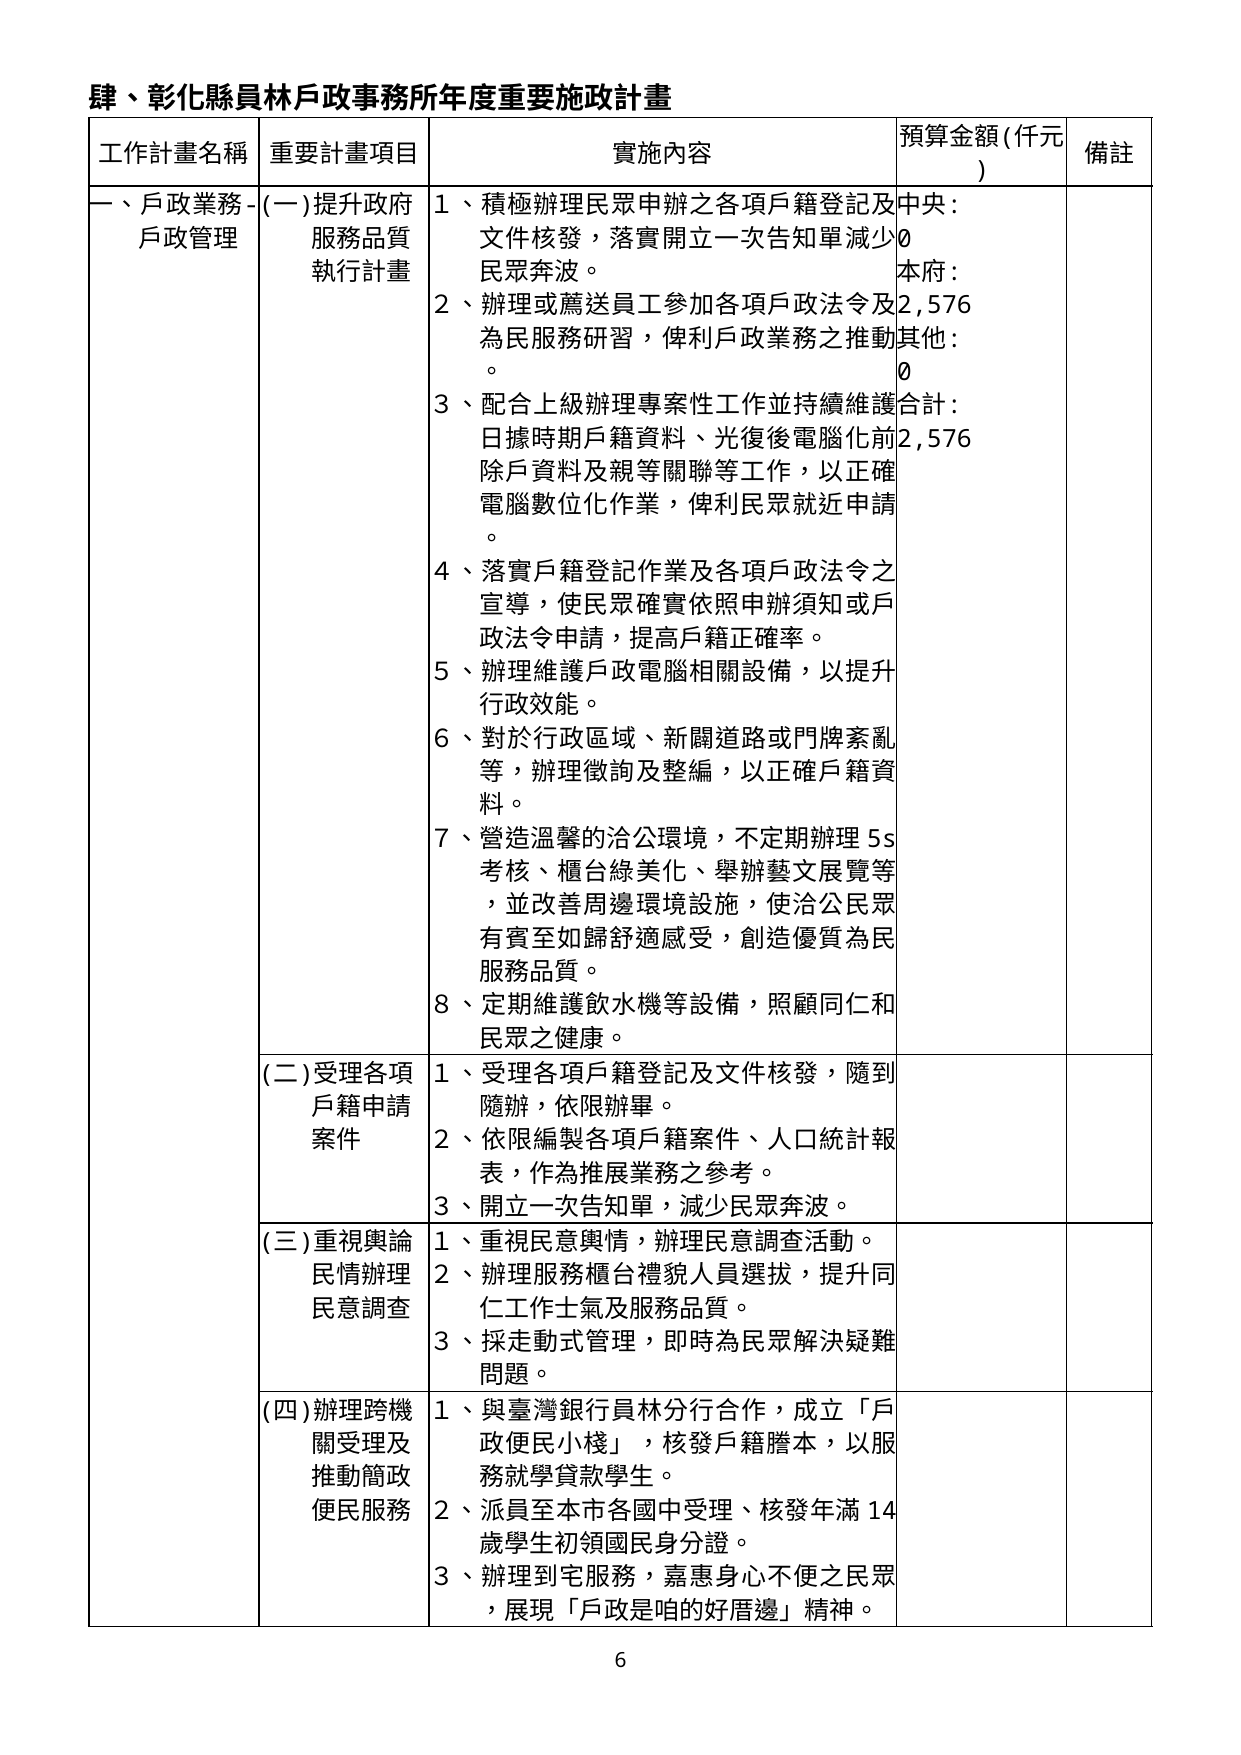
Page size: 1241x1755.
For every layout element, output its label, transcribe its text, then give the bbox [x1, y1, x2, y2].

table_header 備註 [1067, 118, 1151, 185]
table_cell (四)辦理跨機關受理及推動簡政便民服務 [260, 1392, 428, 1626]
table_header 實施內容 [430, 118, 896, 185]
table_cell [1067, 1392, 1151, 1626]
table_cell １、受理各項戶籍登記及文件核發，隨到隨辦，依限辦畢。 ２、依限編製各項戶籍案件、人口統計報表，作為推展業務之參考。 ３、開立一次告知單，減少民眾奔波。 [430, 1055, 896, 1222]
table_cell [897, 1055, 1066, 1222]
text 肆、彰化縣員林戶政事務所年度重要施政計畫 [89, 75, 1152, 117]
table_cell 一、戶政業務-戶政管理 [90, 187, 258, 1626]
table_cell [1067, 1224, 1151, 1391]
table_cell 中央: 0 本府: 2,576 其他: 0 合計: 2,576 [897, 187, 1066, 1054]
table_cell (一)提升政府服務品質執行計畫 [260, 187, 428, 1054]
table_cell [897, 1392, 1066, 1626]
table_header 重要計畫項目 [260, 118, 428, 185]
table_header 工作計畫名稱 [90, 118, 258, 185]
table_cell (二)受理各項戶籍申請案件 [260, 1055, 428, 1222]
table_cell [897, 1224, 1066, 1391]
table_cell [1067, 1055, 1151, 1222]
table_cell [1067, 187, 1151, 1054]
table_cell １、與臺灣銀行員林分行合作，成立「戶政便民小棧」，核發戶籍謄本，以服務就學貸款學生。 ２、派員至本市各國中受理、核發年滿14歲學生初領國民身分證。 ３、辦理到宅服務，嘉惠身心不便之民眾，展現「戶政是咱的好厝邊」精神。 [430, 1392, 896, 1626]
table_cell １、重視民意輿情，辦理民意調查活動。 ２、辦理服務櫃台禮貌人員選拔，提升同仁工作士氣及服務品質。 ３、採走動式管理，即時為民眾解決疑難問題。 [430, 1224, 896, 1391]
table_cell (三)重視輿論民情辦理民意調查 [260, 1224, 428, 1391]
table_cell １、積極辦理民眾申辦之各項戶籍登記及文件核發，落實開立一次告知單減少民眾奔波。 ２、辦理或薦送員工參加各項戶政法令及為民服務研習，俾利戶政業務之推動。 ３、配合上級辦理專案性工作並持續維護日據時期戶籍資料、光復後電腦化前除戶資料及親等關聯等工作，以正確電腦數位化作業，俾利民眾就近申請。 ４、落實戶籍登記作業及各項戶政法令之宣導，使民眾確實依照申辦須知或戶政法令申請，提高戶籍正確率。 ５、辦理維護戶政電腦相關設備，以提升行政效能。 ６、對於行政區域、新闢道路或門牌紊亂等，辦理徵詢及整編，以正確戶籍資料。 ７、營造溫馨的洽公環境，不定期辦理5s考核、櫃台綠美化、舉辦藝文展覽等，並改善周邊環境設施，使洽公民眾有賓至如歸舒適感受，創造優質為民服務品質。 ８、定期維護飲水機等設備，照顧同仁和民眾之健康。 [430, 187, 896, 1054]
table_header 預算金額(仟元) [897, 118, 1066, 185]
